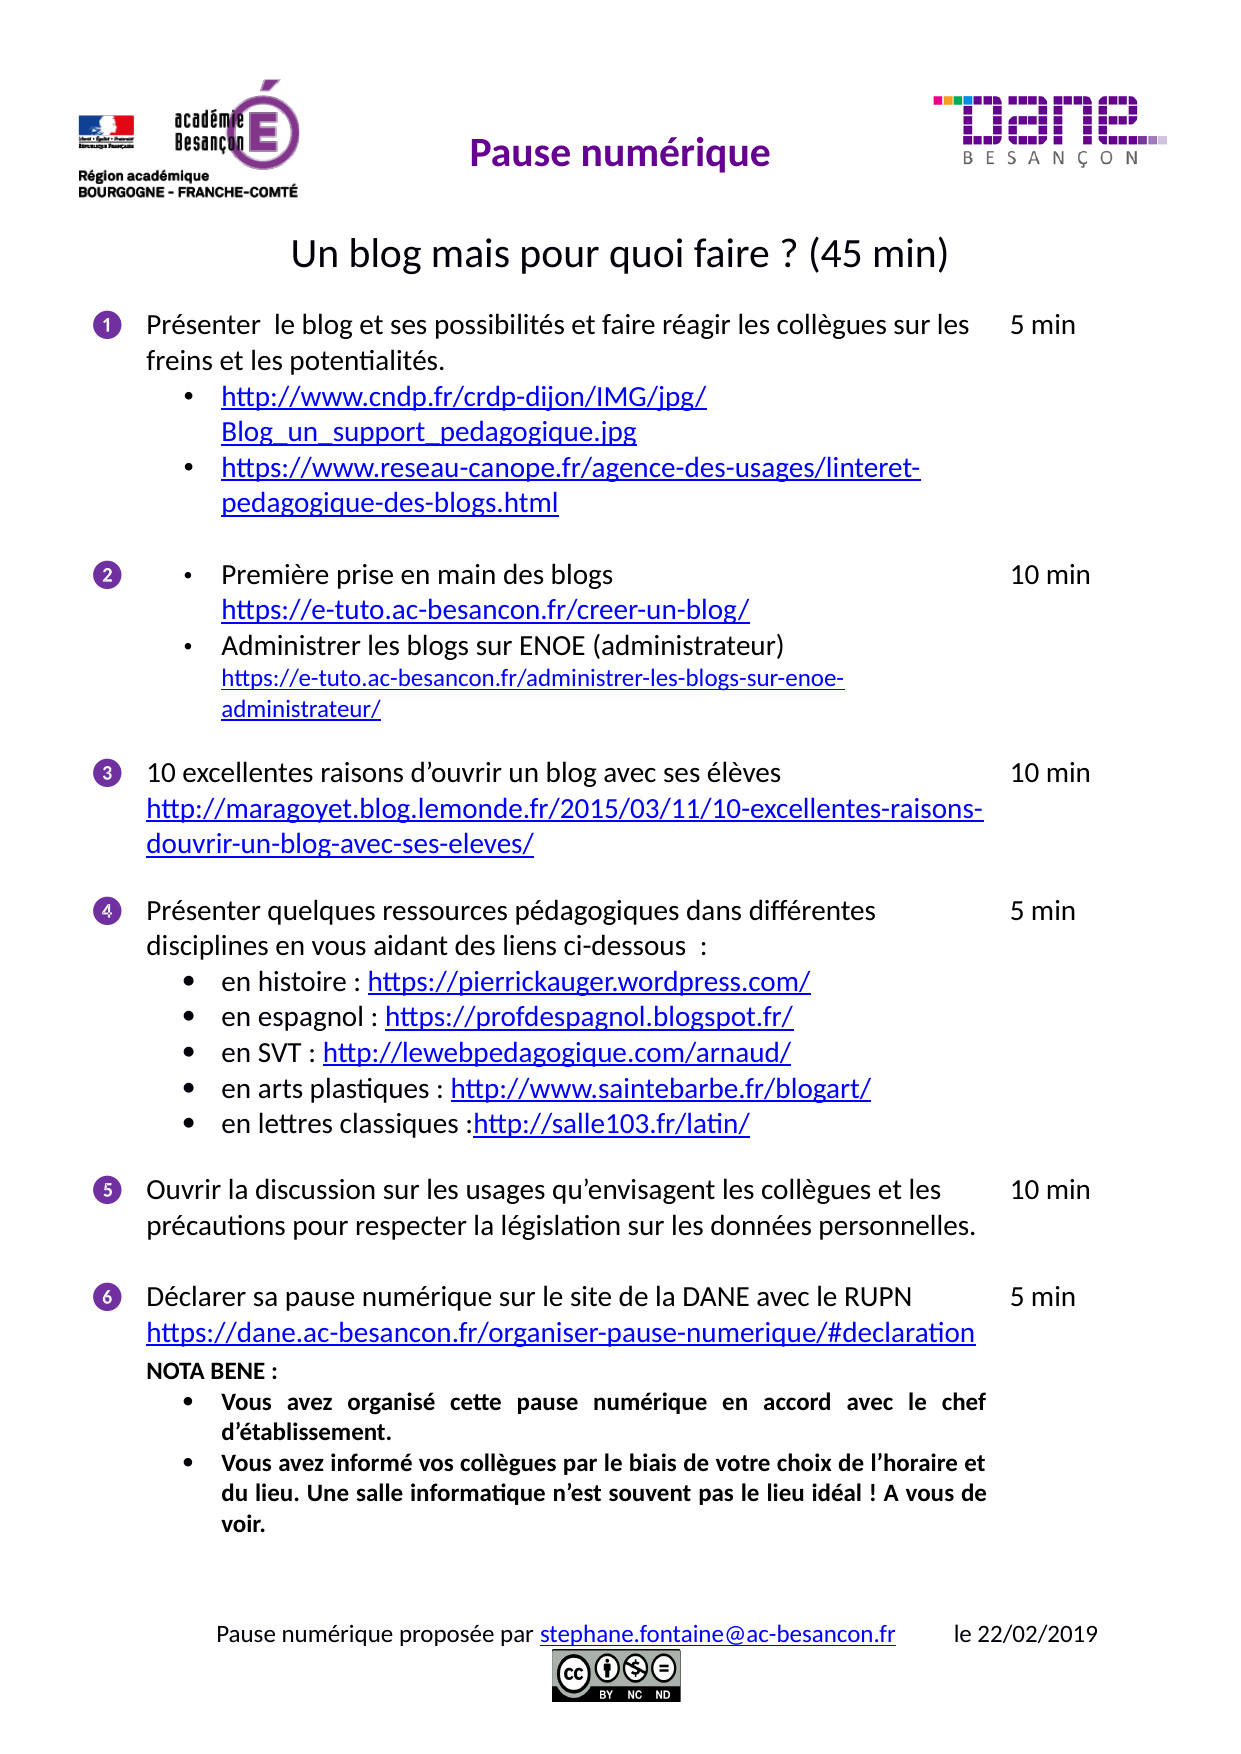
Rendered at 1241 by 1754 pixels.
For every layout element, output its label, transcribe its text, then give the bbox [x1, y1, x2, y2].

table_cell Première prise en main des blogs https://e-tuto.ac-besancon.fr/creer-un-blog/ Administrer les blogs sur ENOE (administrateur) https://e-tuto.ac-besancon.fr/administrer-les-blogs-sur-enoe-administrateur/ [135, 556, 998, 754]
table_cell ❻ [77, 1278, 135, 1355]
table_cell [998, 1355, 1154, 1538]
table_cell 5 min [998, 892, 1154, 1171]
table_header ❶ [77, 306, 135, 556]
table_cell Présenter quelques ressources pédagogiques dans différentes disciplines en vous aidant des liens ci-dessous : en histoire : https://pierrickauger.wordpress.com/ en espagnol : https://profdespagnol.blogspot.fr/ en SVT : http://lewebpedagogique.com/arnaud/ en arts plastiques : http://www.saintebarbe.fr/blogart/ en lettres classiques :http://salle103.fr/latin/ [135, 892, 998, 1171]
title Pause numérique [75, 75, 1165, 177]
table_cell ❸ [77, 754, 135, 892]
table_cell Déclarer sa pause numérique sur le site de la DANE avec le RUPN https://dane.ac-besancon.fr/organiser-pause-numerique/#declaration [135, 1278, 998, 1355]
table_cell ❷ [77, 556, 135, 754]
table_cell 5 min [998, 1278, 1154, 1355]
picture [78, 79, 300, 201]
picture [552, 1649, 681, 1702]
table_cell 10 excellentes raisons d’ouvrir un blog avec ses élèves http://maragoyet.blog.lemonde.fr/2015/03/11/10-excellentes-raisons-douvrir-un-blog-avec-ses-eleves/ [135, 754, 998, 892]
text Un blog mais pour quoi faire ? (45 min) [75, 227, 1165, 278]
table_header 5 min [998, 306, 1154, 556]
table_cell NOTA BENE : Vous avez organisé cette pause numérique en accord avec le chef d’établissement. Vous avez informé vos collègues par le biais de votre choix de l’horaire et du lieu. Une salle informatique n’est souvent pas le lieu idéal ! A vous de voir. [135, 1355, 998, 1538]
table_cell 10 min [998, 754, 1154, 892]
picture [930, 93, 1169, 169]
table_cell 10 min [998, 556, 1154, 754]
table_cell ❹ [77, 892, 135, 1171]
table_cell ❺ [77, 1171, 135, 1278]
table_cell 10 min [998, 1171, 1154, 1278]
table_cell [77, 1355, 135, 1538]
table_cell Ouvrir la discussion sur les usages qu’envisagent les collègues et les précautions pour respecter la législation sur les données personnelles. [135, 1171, 998, 1278]
table_header Présenter le blog et ses possibilités et faire réagir les collègues sur les freins et les potentialités. http://www.cndp.fr/crdp-dijon/IMG/jpg/Blog_un_support_pedagogique.jpg https://www.reseau-canope.fr/agence-des-usages/linteret-pedagogique-des-blogs.html [135, 306, 998, 556]
